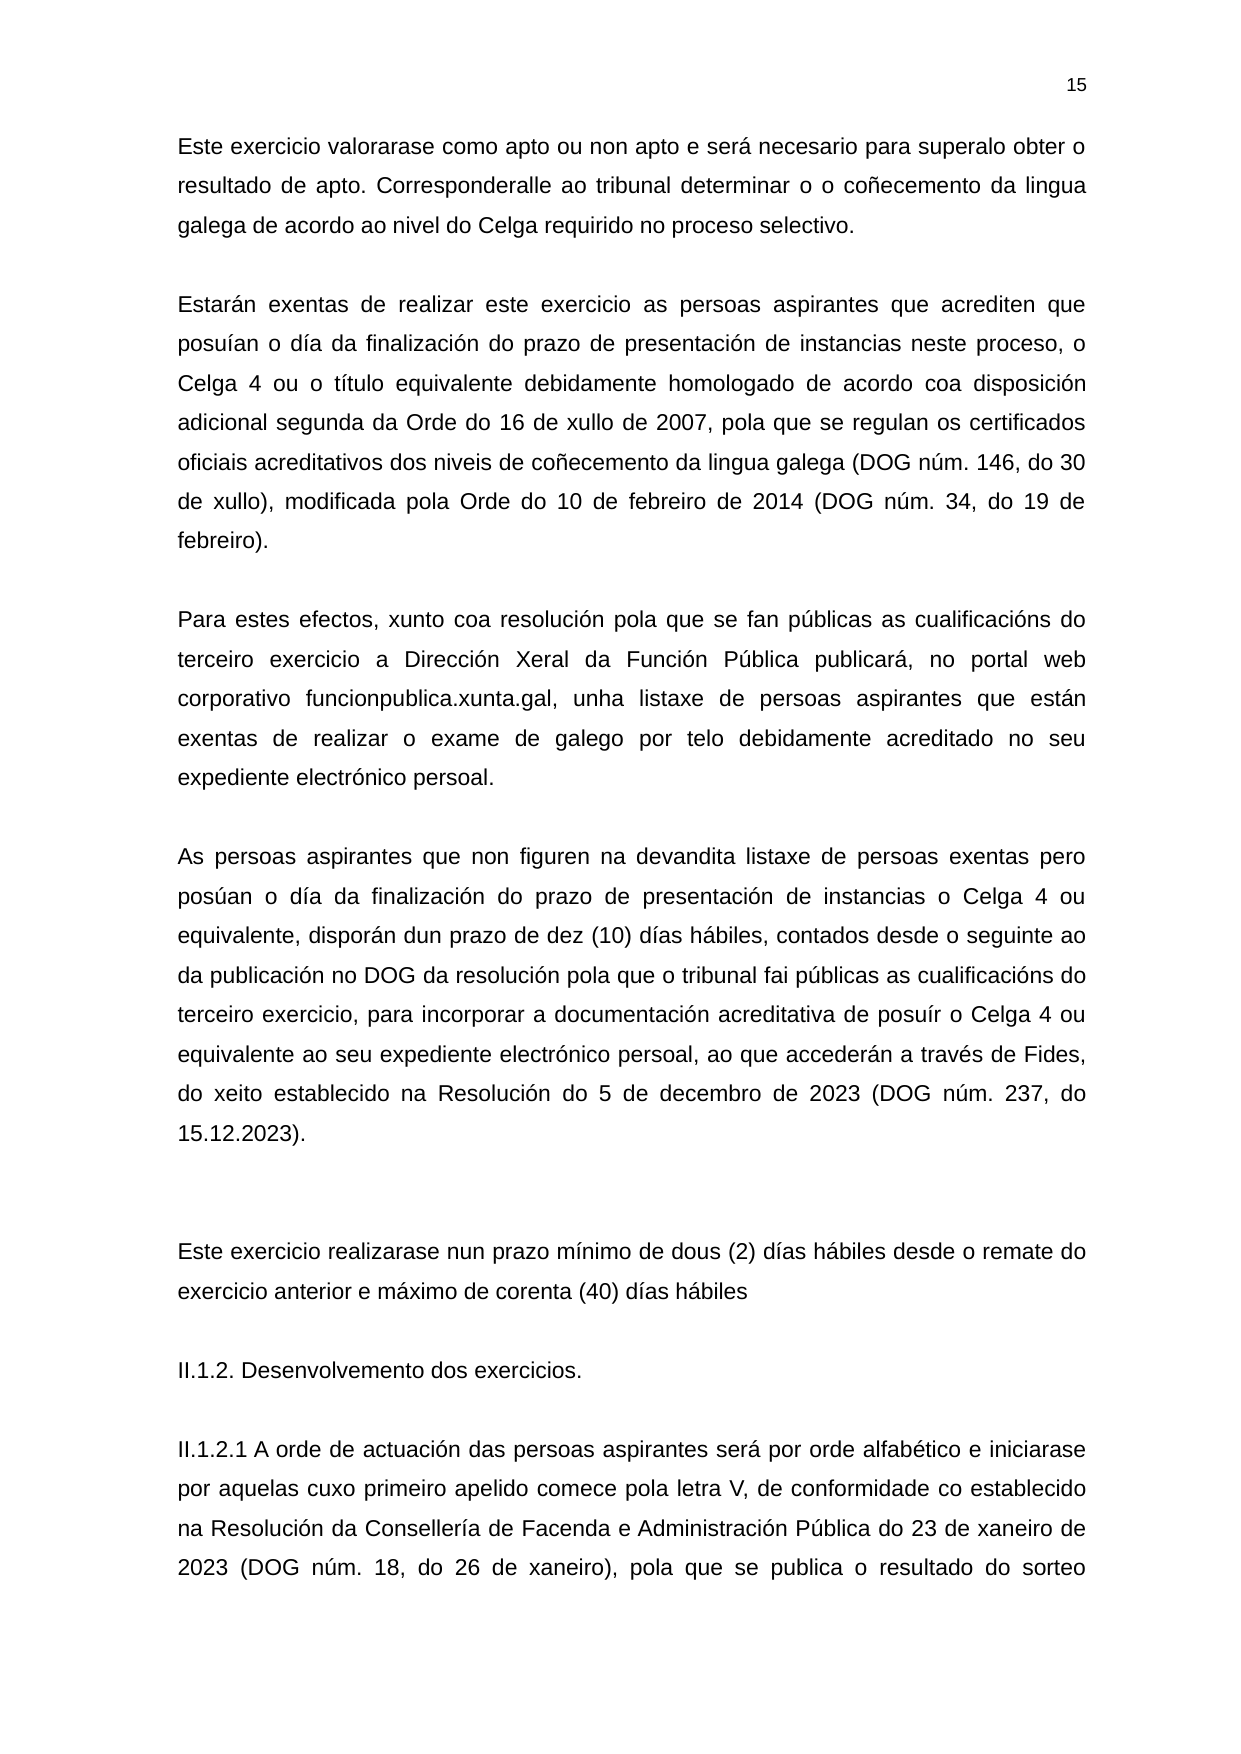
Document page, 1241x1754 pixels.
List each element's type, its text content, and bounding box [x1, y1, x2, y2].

text Para estes efectos, xunto coa resolución pola que se fan públicas as cualificacións do terceiro exercicio a Dirección Xeral da Función Pública publicará, no portal web corporativo funcionpublica.xunta.gal, unha listaxe de persoas aspirantes que están exentas de realizar o exame de galego por telo debidamente acreditado no seu expediente electrónico persoal. [177, 606, 1087, 791]
text As persoas aspirantes que non figuren na devandita listaxe de persoas exentas pero posúan o día da finalización do prazo de presentación de instancias o Celga 4 ou equivalente, disporán dun prazo de dez (10) días hábiles, contados desde o seguinte ao da publicación no DOG da resolución pola que o tribunal fai públicas as cualificacións do terceiro exercicio, para incorporar a documentación acreditativa de posuír o Celga 4 ou equivalente ao seu expediente electrónico persoal, ao que accederán a través de Fides, do xeito establecido na Resolución do 5 de decembro de 2023 (DOG núm. 237, do 15.12.2023). [177, 843, 1087, 1146]
text Este exercicio valorarase como apto ou non apto e será necesario para superalo obter o resultado de apto. Corresponderalle ao tribunal determinar o o coñecemento da lingua galega de acordo ao nivel do Celga requirido no proceso selectivo. [177, 133, 1087, 238]
text II.1.2. Desenvolvemento dos exercicios. [177, 1357, 1087, 1383]
text II.1.2.1 A orde de actuación das persoas aspirantes será por orde alfabético e iniciarase por aquelas cuxo primeiro apelido comece pola letra V, de conformidade co establecido na Resolución da Consellería de Facenda e Administración Pública do 23 de xaneiro de 2023 (DOG núm. 18, do 26 de xaneiro), pola que se publica o resultado do sorteo [177, 1436, 1087, 1580]
text Este exercicio realizarase nun prazo mínimo de dous (2) días hábiles desde o remate do exercicio anterior e máximo de corenta (40) días hábiles [177, 1238, 1087, 1304]
text Estarán exentas de realizar este exercicio as persoas aspirantes que acrediten que posuían o día da finalización do prazo de presentación de instancias neste proceso, o Celga 4 ou o título equivalente debidamente homologado de acordo coa disposición adicional segunda da Orde do 16 de xullo de 2007, pola que se regulan os certificados oficiais acreditativos dos niveis de coñecemento da lingua galega (DOG núm. 146, do 30 de xullo), modificada pola Orde do 10 de febreiro de 2014 (DOG núm. 34, do 19 de febreiro). [177, 291, 1087, 554]
